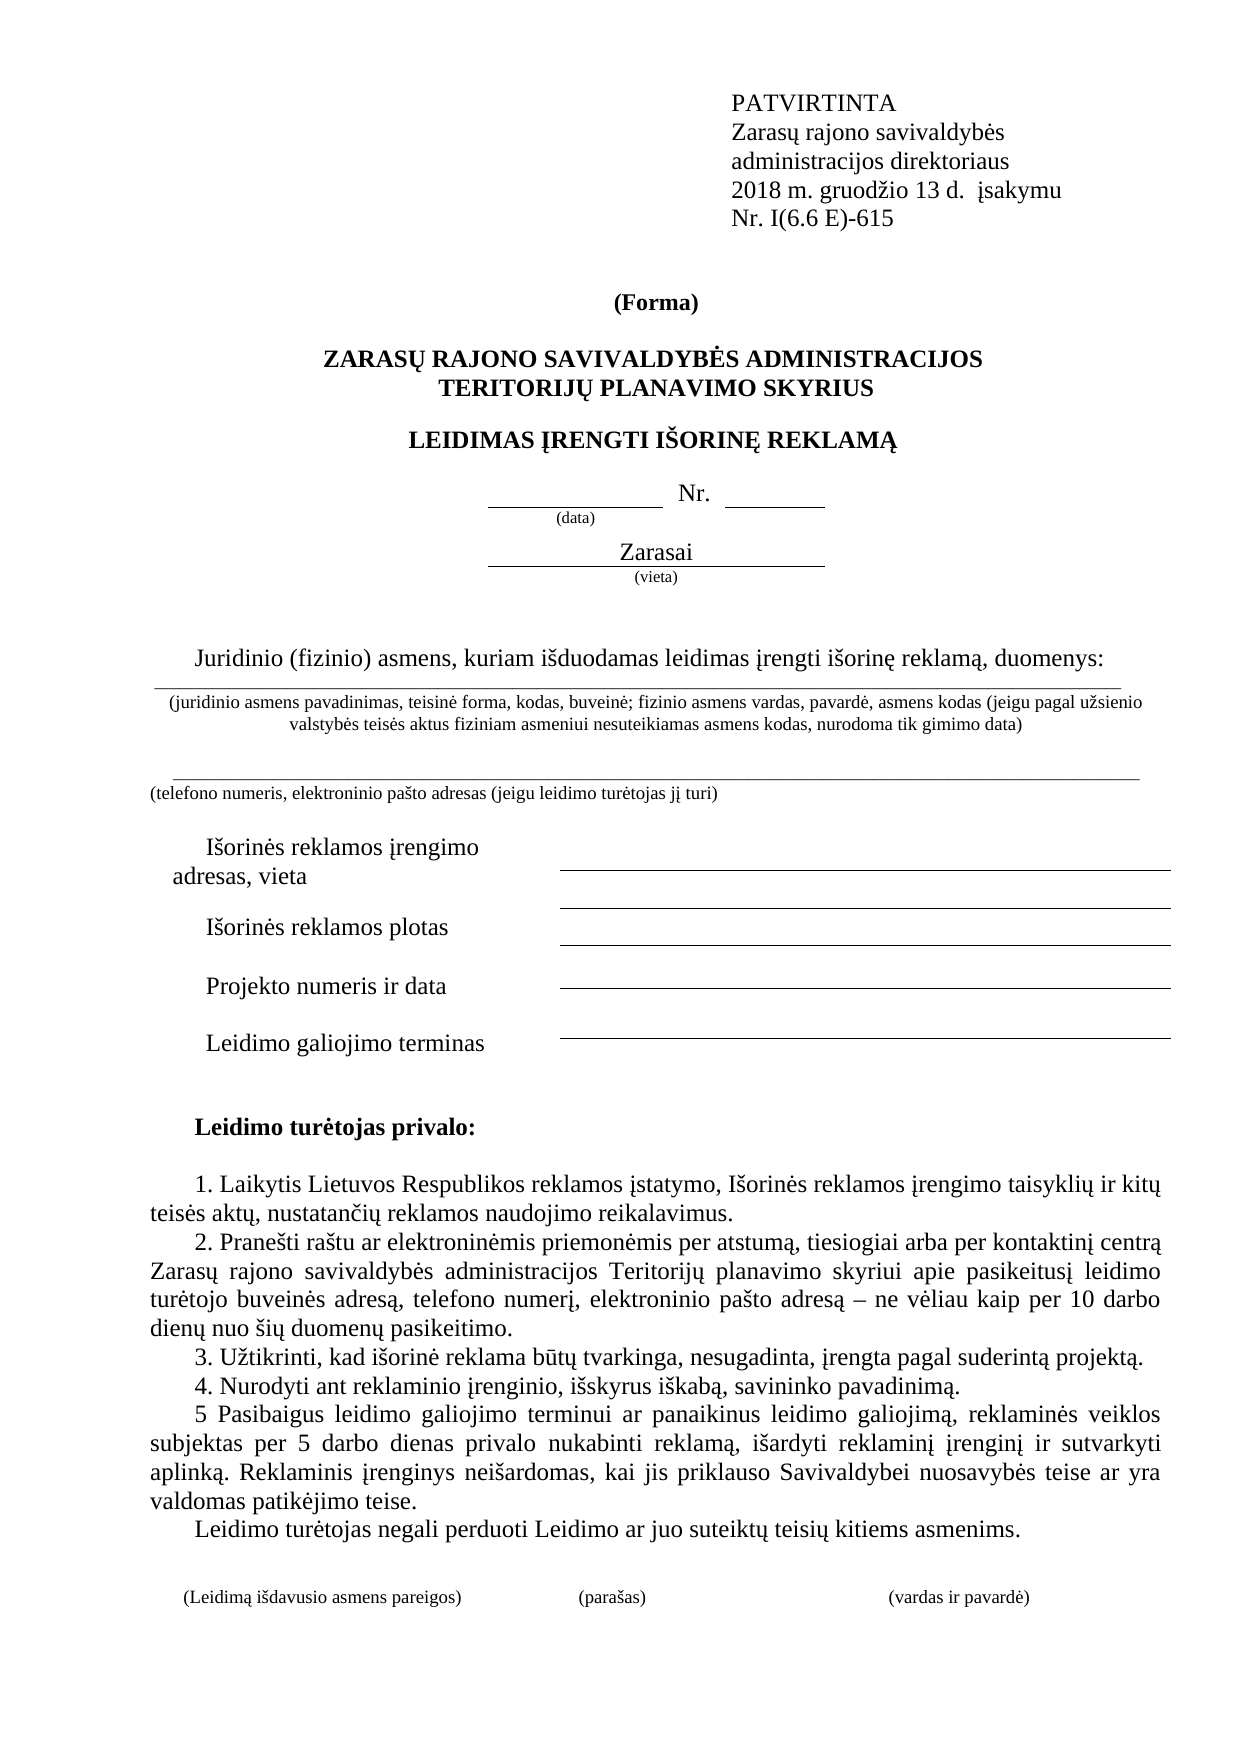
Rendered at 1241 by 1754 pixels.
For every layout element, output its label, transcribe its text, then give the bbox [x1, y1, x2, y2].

table_cell [725, 508, 824, 537]
table_cell [560, 1039, 1171, 1083]
table_cell [560, 871, 1171, 907]
text 5 Pasibaigus leidimo galiojimo terminui ar panaikinus leidimo galiojimą, reklaminės veiklos subjektas per 5 darbo dienas privalo nukabinti reklamą, išardyti reklaminį įrenginį ir sutvarkyti aplinką. Reklaminis įrenginys neišardomas, kai jis priklauso Savivaldybei nuosavybės teise ar yra valdomas patikėjimo teise. [150, 1399, 1162, 1514]
text ____________________________________________________________________________________________________________________ [150, 763, 1162, 782]
text (juridinio asmens pavadinimas, teisinė forma, kodas, buveinė; fizinio asmens vardas, pavardė, asmens kodas (jeigu pagal užsienio valstybės teisės aktus fiziniam asmeniui nesuteikiamas asmens kodas, nurodoma tik gimimo data) [150, 691, 1162, 734]
text (Forma) [150, 287, 1162, 315]
text Juridinio (fizinio) asmens, kuriam išduodamas leidimas įrengti išorinę reklamą, duomenys: [150, 643, 1162, 672]
text Nr. I(6.6 E)-615 [150, 203, 1162, 232]
text (Leidimą išdavusio asmens pareigos) (parašas) (vardas ir pavardė) [150, 1586, 1162, 1608]
table_header Išorinės reklamos įrengimo adresas, vieta [161, 833, 560, 907]
table_cell [560, 989, 1171, 1038]
text TERITORIJŲ PLANAVIMO SKYRIUS [150, 373, 1162, 401]
text administracijos direktoriaus [150, 146, 1162, 175]
text LEIDIMAS ĮRENGTI IŠORINĘ REKLAMĄ [150, 425, 1162, 454]
table_cell (vieta) [488, 567, 824, 586]
table_cell (data) [488, 508, 663, 537]
text ____________________________________________________________________________________________________________________ [150, 672, 1162, 691]
text 2018 m. gruodžio 13 d. įsakymu [150, 175, 1162, 203]
text 4. Nurodyti ant reklaminio įrenginio, išskyrus iškabą, savininko pavadinimą. [150, 1371, 1162, 1399]
text 1. Laikytis Lietuvos Respublikos reklamos įstatymo, Išorinės reklamos įrengimo taisyklių ir kitų teisės aktų, nustatančių reklamos naudojimo reikalavimus. [150, 1169, 1162, 1227]
table_cell Išorinės reklamos plotas Projekto numeris ir data Leidimo galiojimo terminas [161, 908, 560, 1083]
text Zarasų rajono savivaldybės [150, 117, 1162, 146]
table_cell [560, 909, 1171, 945]
table_header [560, 833, 1171, 870]
table_header [488, 478, 663, 507]
text Leidimo turėtojas negali perduoti Leidimo ar juo suteiktų teisių kitiems asmenims. [150, 1514, 1162, 1543]
table_header [725, 478, 824, 507]
text 3. Užtikrinti, kad išorinė reklama būtų tvarkinga, nesugadinta, įrengta pagal suderintą projektą. [150, 1342, 1162, 1371]
text PATVIRTINTA [150, 88, 1162, 117]
table_header Nr. [663, 478, 725, 507]
table_cell Zarasai [488, 537, 824, 566]
text ZARASŲ RAJONO SAVIVALDYBĖS ADMINISTRACIJOS [150, 344, 1162, 373]
table_cell [663, 507, 725, 537]
table_cell [560, 946, 1171, 987]
text (telefono numeris, elektroninio pašto adresas (jeigu leidimo turėtojas jį turi) [150, 782, 1162, 804]
text 2. Pranešti raštu ar elektroninėmis priemonėmis per atstumą, tiesiogiai arba per kontaktinį centrą Zarasų rajono savivaldybės administracijos Teritorijų planavimo skyriui apie pasikeitusį leidimo turėtojo buveinės adresą, telefono numerį, elektroninio pašto adresą – ne vėliau kaip per 10 darbo dienų nuo šių duomenų pasikeitimo. [150, 1227, 1162, 1342]
text Leidimo turėtojas privalo: [150, 1112, 1162, 1141]
